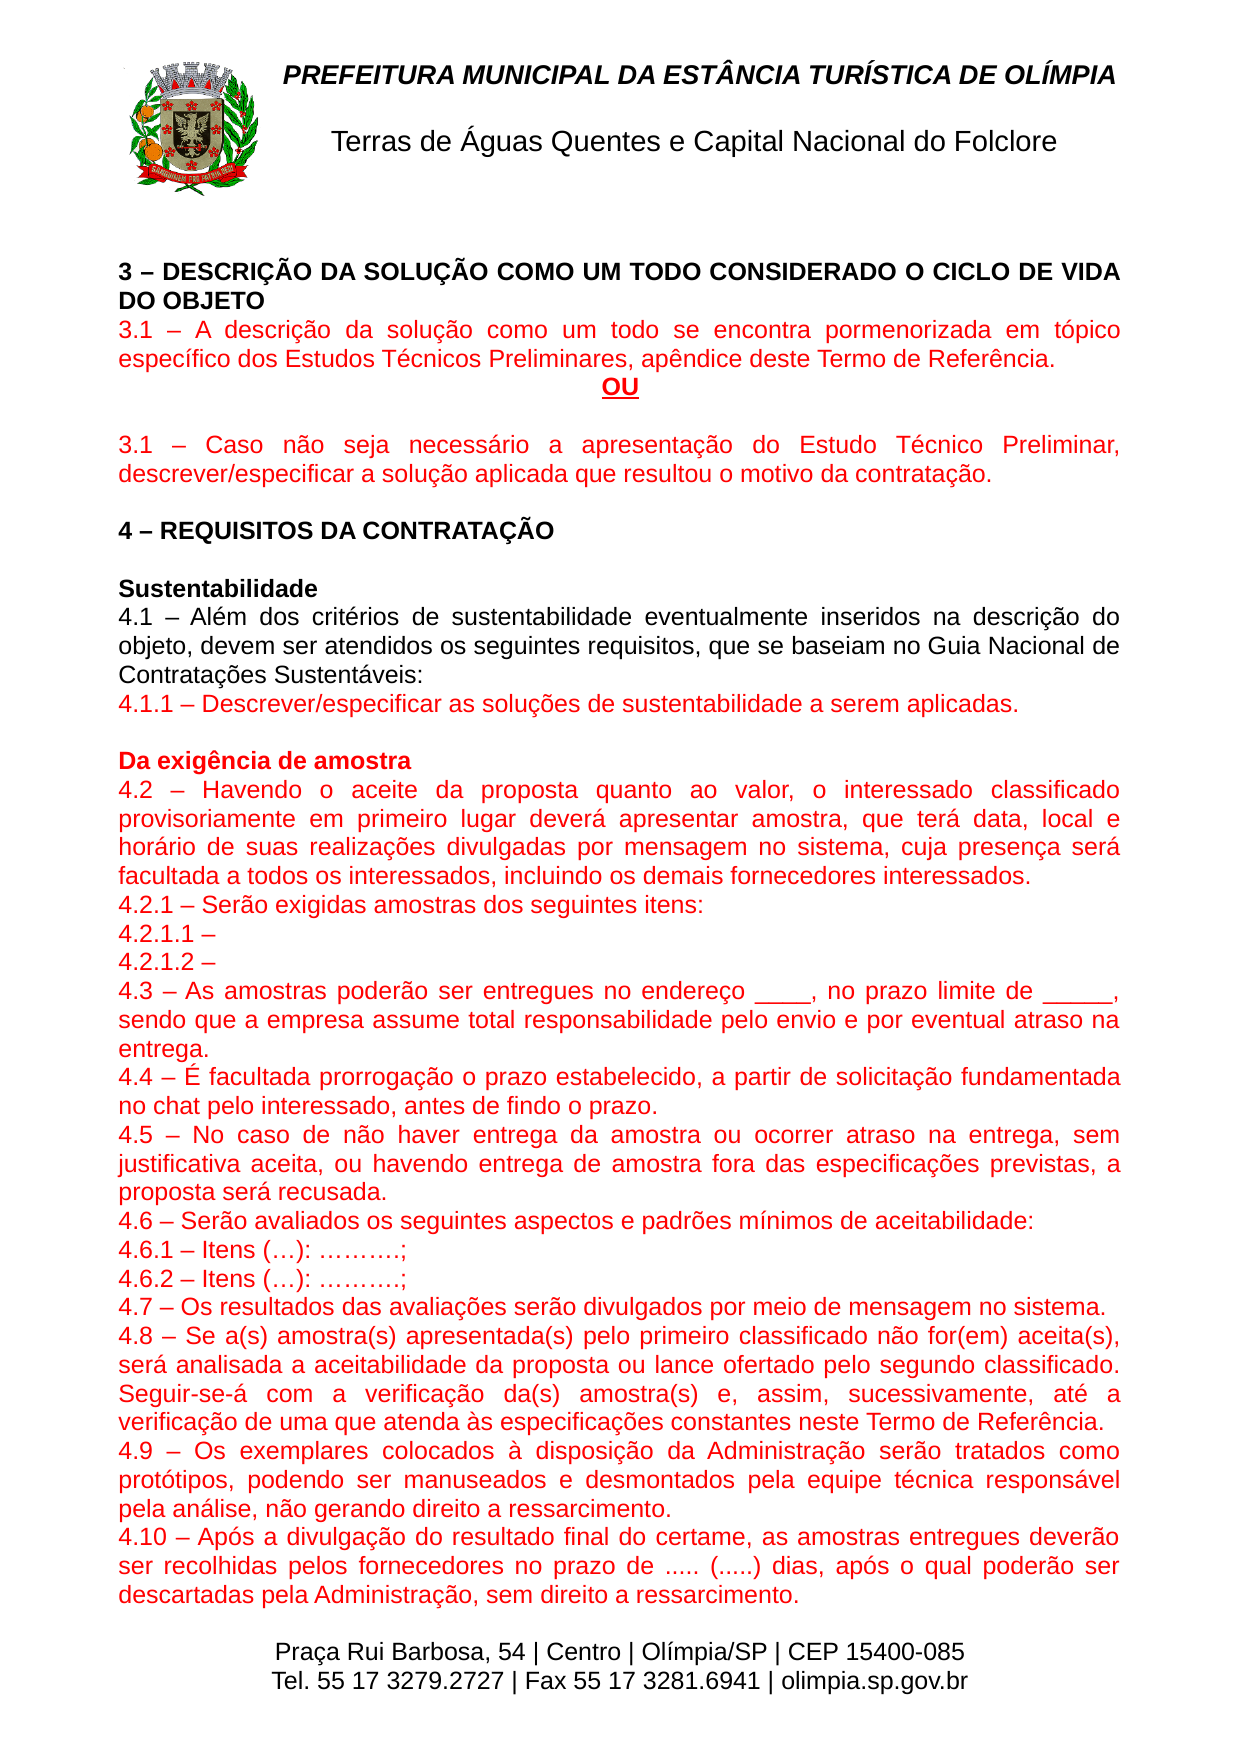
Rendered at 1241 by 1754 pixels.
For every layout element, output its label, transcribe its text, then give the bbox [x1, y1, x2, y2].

list 4.2 – Havendo o aceite da proposta quanto ao valor, o interessado classificado provisoriamente em primeiro lugar deverá apresentar amostra, que terá data, local e horário de suas realizações divulgadas por mensagem no sistema, cuja presença será facultada a todos os interessados, incluindo os demais fornecedores interessados. [118, 775, 1122, 890]
list 4.9 – Os exemplares colocados à disposição da Administração serão tratados como protótipos, podendo ser manuseados e desmontados pela equipe técnica responsável pela análise, não gerando direito a ressarcimento. [118, 1436, 1122, 1522]
list 4.4 – É facultada prorrogação o prazo estabelecido, a partir de solicitação fundamentada no chat pelo interessado, antes de findo o prazo. [118, 1062, 1122, 1120]
list 4.6.1 – Itens (…): ……….; [118, 1235, 1122, 1263]
text OU [118, 372, 1122, 401]
list 4.8 – Se a(s) amostra(s) apresentada(s) pelo primeiro classificado não for(em) aceita(s), será analisada a aceitabilidade da proposta ou lance ofertado pelo segundo classificado. Seguir-se-á com a verificação da(s) amostra(s) e, assim, sucessivamente, até a verificação de uma que atenda às especificações constantes neste Termo de Referência. [118, 1321, 1122, 1436]
list 4.7 – Os resultados das avaliações serão divulgados por meio de mensagem no sistema. [118, 1292, 1122, 1321]
list 4.5 – No caso de não haver entrega da amostra ou ocorrer atraso na entrega, sem justificativa aceita, ou havendo entrega de amostra fora das especificações previstas, a proposta será recusada. [118, 1120, 1122, 1206]
list 3.1 – Caso não seja necessário a apresentação do Estudo Técnico Preliminar, descrever/especificar a solução aplicada que resultou o motivo da contratação. [118, 430, 1122, 487]
list 4.6.2 – Itens (…): ……….; [118, 1263, 1122, 1292]
subtitle Sustentabilidade [118, 573, 1122, 602]
text 4.2.1.2 – [118, 947, 1122, 976]
list 3.1 – A descrição da solução como um todo se encontra pormenorizada em tópico específico dos Estudos Técnicos Preliminares, apêndice deste Termo de Referência. [118, 315, 1122, 372]
list 4.2.1 – Serão exigidas amostras dos seguintes itens: [118, 890, 1122, 918]
list 4.1.1 – Descrever/especificar as soluções de sustentabilidade a serem aplicadas. [118, 688, 1122, 717]
list 4.10 – Após a divulgação do resultado final do certame, as amostras entregues deverão ser recolhidas pelos fornecedores no prazo de ..... (.....) dias, após o qual poderão ser descartadas pela Administração, sem direito a ressarcimento. [118, 1522, 1122, 1608]
list 3 – DESCRIÇÃO DA SOLUÇÃO COMO UM TODO CONSIDERADO O CICLO DE VIDA DO OBJETO [118, 257, 1122, 315]
list 4.1 – Além dos critérios de sustentabilidade eventualmente inseridos na descrição do objeto, devem ser atendidos os seguintes requisitos, que se baseiam no Guia Nacional de Contratações Sustentáveis: [118, 602, 1122, 688]
list 4 – REQUISITOS DA CONTRATAÇÃO [118, 516, 1122, 545]
subtitle Da exigência de amostra [118, 746, 1122, 775]
picture [121, 59, 267, 200]
list 4.3 – As amostras poderão ser entregues no endereço ____, no prazo limite de _____, sendo que a empresa assume total responsabilidade pelo envio e por eventual atraso na entrega. [118, 976, 1122, 1062]
list 4.6 – Serão avaliados os seguintes aspectos e padrões mínimos de aceitabilidade: [118, 1206, 1122, 1235]
list 4.2.1.1 – [118, 918, 1122, 947]
